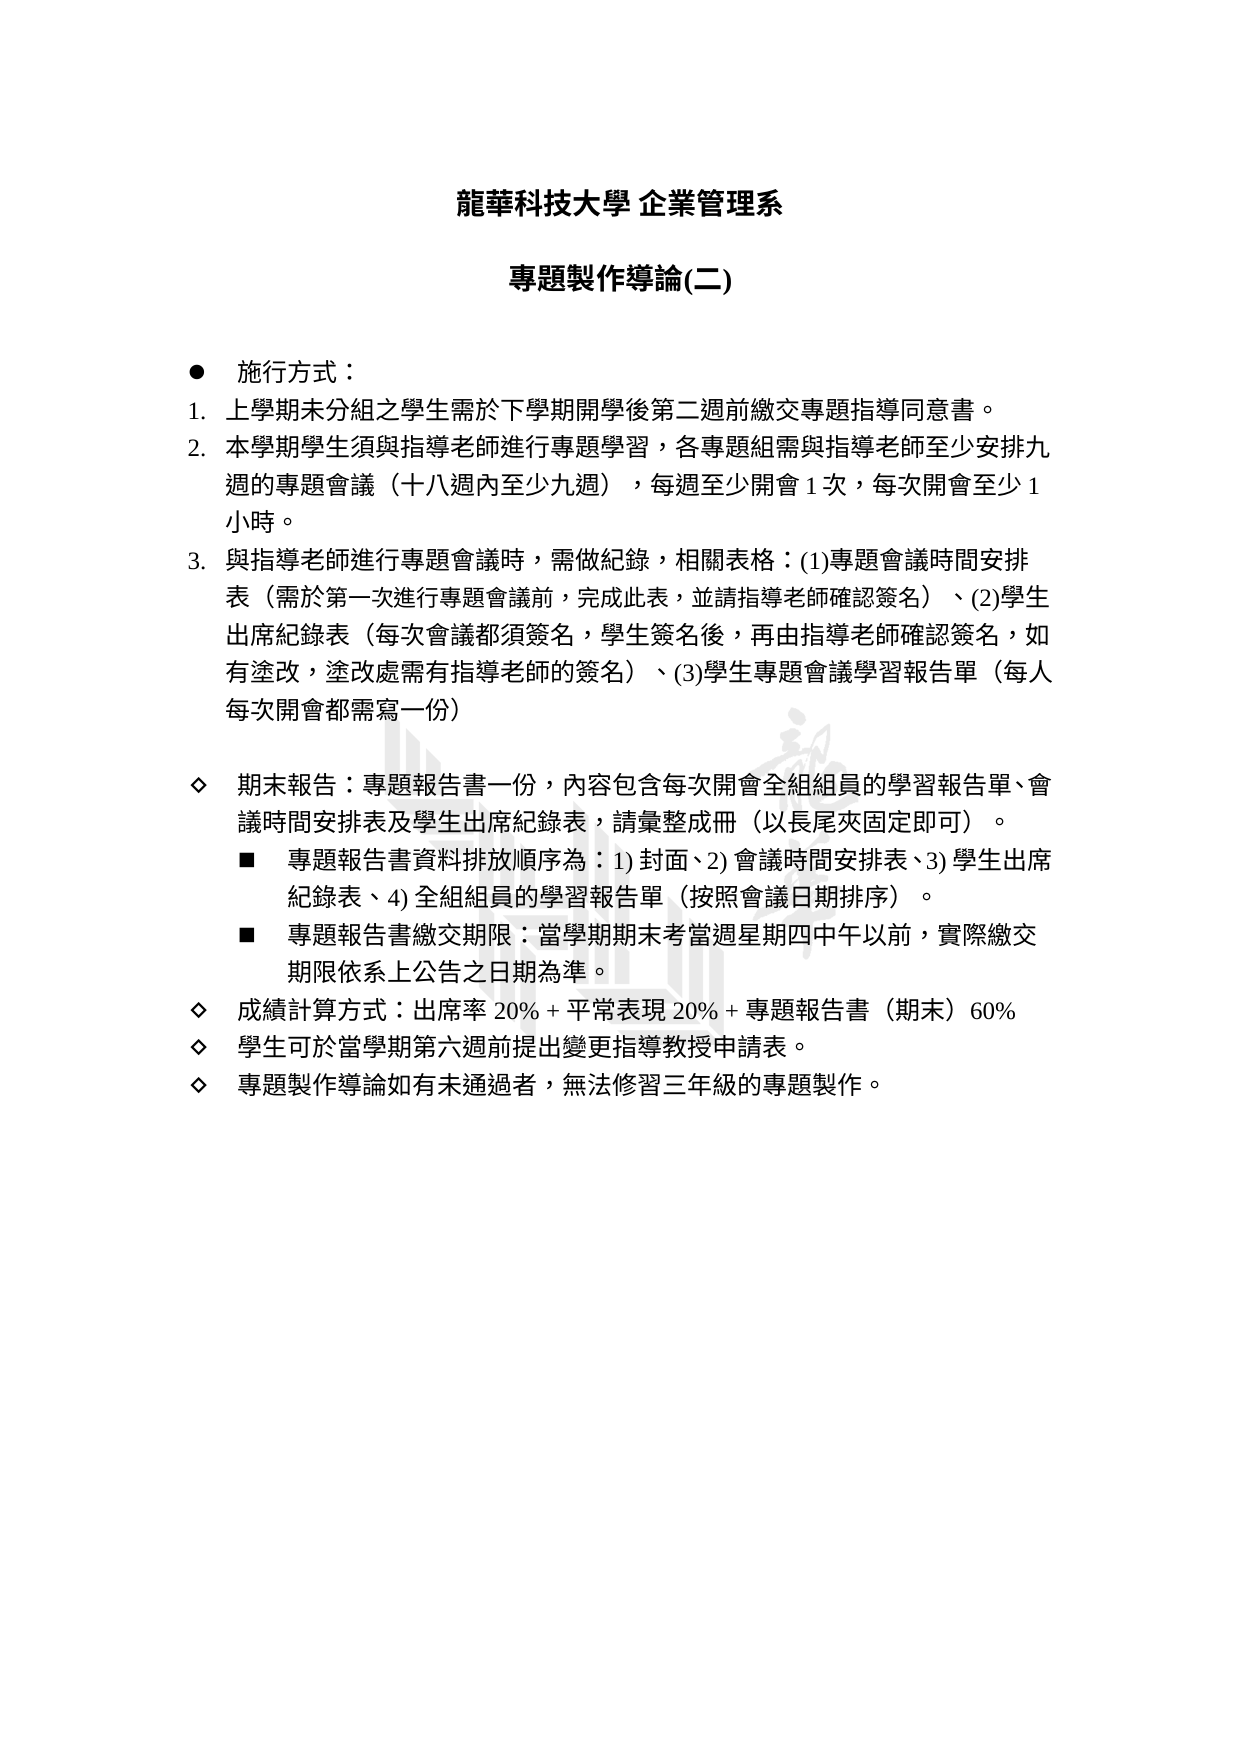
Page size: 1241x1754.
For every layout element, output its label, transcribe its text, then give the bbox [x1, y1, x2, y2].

text 專題製作導論(二) [187, 239, 1053, 314]
picture [693, 1047, 701, 1055]
list 上學期未分組之學生需於下學期開學後第二週前繳交專題指導同意書。 [187, 389, 1053, 427]
list 成績計算方式：出席率 20% + 平常表現 20% + 專題報告書（期末）60% [187, 989, 378, 1027]
picture [378, 699, 863, 1055]
list 期末報告：專題報告書一份，內容包含每次開會全組組員的學習報告單、會議時間安排表及學生出席紀錄表，請彙整成冊（以長尾夾固定即可）。 [863, 764, 1053, 839]
list 專題報告書資料排放順序為：1) 封面、2) 會議時間安排表、3) 學生出席紀錄表、4) 全組組員的學習報告單（按照會議日期排序）。 [863, 839, 1053, 914]
picture [858, 891, 863, 900]
list 專題製作導論如有未通過者，無法修習三年級的專題製作。 [187, 1064, 1053, 1102]
picture [770, 1047, 780, 1055]
picture [670, 1045, 679, 1055]
list 期末報告：專題報告書一份，內容包含每次開會全組組員的學習報告單、會議時間安排表及學生出席紀錄表，請彙整成冊（以長尾夾固定即可）。 [187, 764, 378, 839]
list 專題報告書繳交期限：當學期期末考當週星期四中午以前，實際繳交期限依系上公告之日期為準。 [863, 914, 1053, 989]
list 專題報告書繳交期限：當學期期末考當週星期四中午以前，實際繳交期限依系上公告之日期為準。 [237, 914, 378, 989]
list 本學期學生須與指導老師進行專題學習，各專題組需與指導老師至少安排九週的專題會議（十八週內至少九週），每週至少開會1次，每次開會至少1小時。 [187, 427, 1053, 539]
list 施行方式： [187, 352, 1053, 389]
list 成績計算方式：出席率 20% + 平常表現 20% + 專題報告書（期末）60% [863, 989, 1053, 1027]
list 與指導老師進行專題會議時，需做紀錄，相關表格：(1)專題會議時間安排表（需於第一次進行專題會議前，完成此表，並請指導老師確認簽名）、(2)學生出席紀錄表（每次會議都須簽名，學生簽名後，再由指導老師確認簽名，如有塗改，塗改處需有指導老師的簽名）、(3)學生專題會議學習報告單（每人每次開會都需寫一份） [187, 539, 1053, 727]
list 學生可於當學期第六週前提出變更指導教授申請表。 [187, 1027, 1053, 1064]
list 專題報告書資料排放順序為：1) 封面、2) 會議時間安排表、3) 學生出席紀錄表、4) 全組組員的學習報告單（按照會議日期排序）。 [237, 839, 378, 914]
text 龍華科技大學 企業管理系 [187, 164, 1053, 239]
